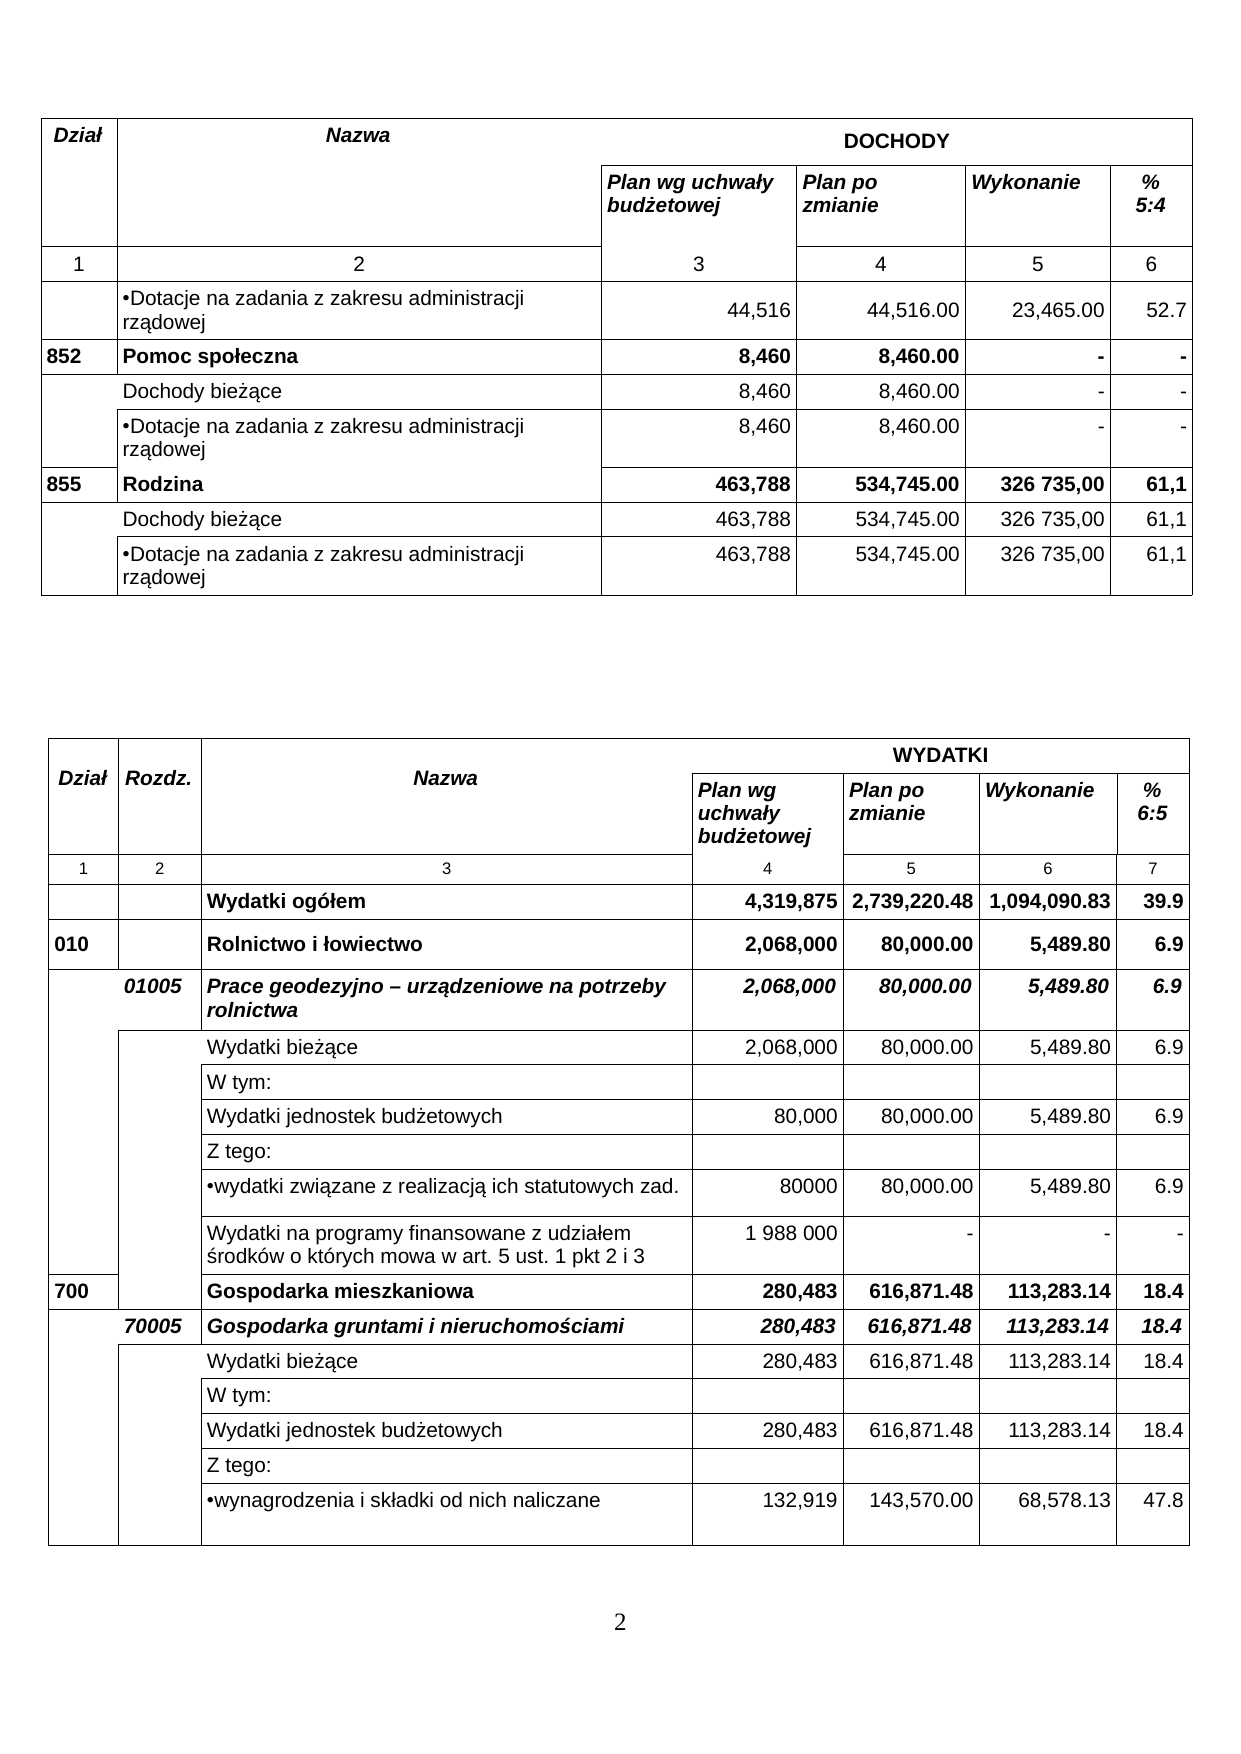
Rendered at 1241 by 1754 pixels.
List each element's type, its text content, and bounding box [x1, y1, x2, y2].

table_cell 616 871,48 [844, 1414, 979, 1448]
table_cell Plan po zmianie [844, 774, 979, 854]
table_header 616 871,48 [844, 1310, 979, 1343]
table_cell Plan po zmianie [797, 166, 965, 246]
table_header DOCHODY [601, 119, 1192, 165]
table_cell 8 460 [602, 410, 796, 467]
table_cell 44 516,00 [797, 282, 965, 339]
table_header 6,9 [1117, 970, 1189, 1029]
table_cell 80 000,00 [844, 920, 979, 969]
table_cell [1117, 1449, 1189, 1483]
table_cell - [844, 1217, 979, 1274]
table_cell 2 739 220,48 [844, 885, 979, 919]
table_cell 3 [202, 855, 692, 884]
table_cell 463 788 [602, 468, 796, 502]
table_cell 6,9 [1117, 920, 1189, 969]
table_cell Wydatki ogółem [202, 885, 692, 919]
table_cell 61,1 [1111, 468, 1192, 502]
table_cell 4 319 875 [693, 885, 843, 919]
table_header Dochody bieżące [117, 375, 601, 409]
table_cell [693, 1449, 843, 1483]
table_cell 2 [118, 247, 601, 281]
table_cell [119, 885, 201, 919]
table_header 18,4 [1117, 1345, 1189, 1378]
table_cell Nazwa [118, 119, 601, 246]
table_header 01005 [118, 970, 201, 1029]
table_cell 6 [1111, 247, 1192, 281]
table_cell 113 283,14 [980, 1275, 1116, 1309]
table_cell 7 [1117, 855, 1189, 884]
table_cell - [1111, 340, 1192, 374]
table_header 534 745,00 [797, 503, 965, 536]
table_header 8 460 [602, 375, 796, 409]
table_header 2 068 000 [693, 970, 843, 1029]
table_cell W tym: [202, 1065, 692, 1099]
table_cell 8 460,00 [797, 340, 965, 374]
table_header Dział [49, 739, 118, 854]
table_cell Wykonanie [966, 166, 1110, 246]
table_header Prace geodezyjno – urządzeniowe na potrzeby rolnictwa [202, 970, 692, 1029]
table_cell [49, 1310, 118, 1545]
table_header 6,9 [1117, 1031, 1189, 1064]
table_cell 68 578,13 [980, 1484, 1116, 1545]
table_cell 6,9 [1117, 1170, 1189, 1216]
table_cell [1117, 1379, 1189, 1413]
table_cell 5 [966, 247, 1110, 281]
table_cell 616 871,48 [844, 1275, 979, 1309]
table_cell 326 735,00 [966, 537, 1110, 594]
table_cell Gospodarka mieszkaniowa [202, 1275, 692, 1309]
table_cell 80 000 [693, 1100, 843, 1134]
table_cell 39,9 [1117, 885, 1189, 919]
table_cell 18,4 [1117, 1275, 1189, 1309]
table_cell [119, 920, 201, 969]
table_cell Pomoc społeczna [118, 340, 601, 374]
table_cell [693, 1135, 843, 1169]
table_cell 326 735,00 [966, 468, 1110, 502]
table_cell Wydatki jednostek budżetowych [202, 1100, 692, 1134]
table_header 326 735,00 [966, 503, 1110, 536]
table_cell 8 460 [602, 340, 796, 374]
table_cell 5 [844, 855, 979, 884]
table_cell [49, 885, 118, 919]
table_cell % 6:5 [1118, 774, 1189, 854]
table_cell 80 000,00 [844, 1100, 979, 1134]
table_cell [119, 1274, 201, 1309]
table_cell 1 [42, 247, 117, 281]
table_cell [1117, 1135, 1189, 1169]
table_cell 1 [49, 855, 118, 884]
table_header 2 068 000 [693, 1031, 843, 1064]
table_header 113 283,14 [980, 1345, 1116, 1378]
table_header WYDATKI [692, 739, 1189, 772]
table_cell wydatki związane z realizacją ich statutowych zad. [202, 1170, 692, 1216]
table_cell Dotacje na zadania z zakresu administracji rządowej [118, 410, 601, 467]
table_cell - [966, 340, 1110, 374]
table_cell 534 745,00 [797, 468, 965, 502]
table_cell 6 [980, 855, 1116, 884]
table_cell 52,7 [1111, 282, 1192, 339]
table_header 80 000,00 [844, 970, 979, 1029]
table_cell 47,8 [1117, 1484, 1189, 1545]
table_cell 132 919 [693, 1484, 843, 1545]
table_cell 18,4 [1117, 1414, 1189, 1448]
table_cell Plan wg uchwały budżetowej [693, 774, 843, 854]
table_cell - [1111, 410, 1192, 467]
table_header 616 871,48 [844, 1345, 979, 1378]
table_cell 852 [42, 340, 117, 374]
table_cell [1117, 1065, 1189, 1099]
table_cell 8 460,00 [797, 410, 965, 467]
table_header 5 489,80 [980, 970, 1116, 1029]
table_cell % 5:4 [1111, 166, 1192, 246]
table_cell 5 489,80 [980, 920, 1116, 969]
table_cell 280 483 [693, 1414, 843, 1448]
table_cell [980, 1449, 1116, 1483]
table_cell 280 483 [693, 1275, 843, 1309]
table_cell Rodzina [118, 467, 601, 502]
table_cell 80000 [693, 1170, 843, 1216]
table_cell 010 [49, 920, 118, 969]
table_cell 2 [119, 855, 201, 884]
table_header - [1111, 375, 1192, 409]
table_cell Z tego: [202, 1449, 692, 1483]
table_cell 143 570,00 [844, 1484, 979, 1545]
table_cell 6,9 [1117, 1100, 1189, 1134]
table_header 80 000,00 [844, 1031, 979, 1064]
table_cell 700 [49, 1275, 118, 1309]
table_cell [693, 1065, 843, 1099]
table_header Gospodarka gruntami i nieruchomościami [202, 1310, 692, 1343]
table_cell [844, 1135, 979, 1169]
table_cell Wykonanie [980, 774, 1117, 854]
table_cell [42, 503, 117, 594]
table_cell wynagrodzenia i składki od nich naliczane [202, 1484, 692, 1545]
table_cell 23 465,00 [966, 282, 1110, 339]
table_header Nazwa [202, 739, 692, 854]
table_header - [966, 375, 1110, 409]
table_cell 61,1 [1111, 537, 1192, 594]
table_header 280 483 [693, 1345, 843, 1378]
table_header Wydatki bieżące [201, 1345, 692, 1378]
table_cell 1 094 090,83 [980, 885, 1116, 919]
table_cell - [966, 410, 1110, 467]
table_cell 1 988 000 [693, 1217, 843, 1274]
table_cell Wydatki na programy finansowane z udziałem środków o których mowa w art. 5 ust. 1 pkt 2 i 3 [202, 1217, 692, 1274]
table_cell 855 [42, 468, 117, 502]
table_cell [42, 375, 117, 467]
table_cell - [980, 1217, 1116, 1274]
table_cell [844, 1065, 979, 1099]
table_cell 463 788 [602, 537, 796, 594]
table_cell [693, 1379, 843, 1413]
table_header Rozdz. [119, 739, 201, 854]
table_cell [42, 282, 117, 339]
table_header 8 460,00 [797, 375, 965, 409]
table_cell [844, 1379, 979, 1413]
table_header 61,1 [1111, 503, 1192, 536]
table_header Dochody bieżące [117, 503, 601, 536]
table_cell [119, 1031, 201, 1274]
table_cell W tym: [202, 1379, 692, 1413]
table_cell 44 516 [602, 282, 796, 339]
table_header 463 788 [602, 503, 796, 536]
table_cell Rolnictwo i łowiectwo [202, 920, 692, 969]
table_cell Plan wg uchwały budżetowej [602, 166, 796, 246]
table_header 113 283,14 [980, 1310, 1116, 1343]
table_header 280 483 [693, 1310, 843, 1343]
table_cell 113 283,14 [980, 1414, 1116, 1448]
table_cell 80 000,00 [844, 1170, 979, 1216]
table_cell [980, 1065, 1116, 1099]
table_cell Dotacje na zadania z zakresu administracji rządowej [118, 537, 601, 594]
table_cell [980, 1379, 1116, 1413]
table_header Wydatki bieżące [201, 1031, 692, 1064]
table_header 70005 [118, 1310, 201, 1343]
table_cell Dział [42, 119, 117, 246]
table_cell [980, 1135, 1116, 1169]
table_cell Z tego: [202, 1135, 692, 1169]
table_cell 5 489,80 [980, 1170, 1116, 1216]
table_header 18,4 [1117, 1310, 1189, 1343]
table_cell 2 068 000 [693, 920, 843, 969]
table_cell [119, 1345, 201, 1545]
table_cell 5 489,80 [980, 1100, 1116, 1134]
table_cell Dotacje na zadania z zakresu administracji rządowej [118, 282, 601, 339]
table_cell 4 [693, 854, 843, 884]
table_cell 3 [602, 246, 796, 281]
table_cell - [1117, 1217, 1189, 1274]
table_cell [49, 970, 118, 1274]
table_cell Wydatki jednostek budżetowych [202, 1414, 692, 1448]
table_header 5 489,80 [980, 1031, 1116, 1064]
table_cell 534 745,00 [797, 537, 965, 594]
table_cell [844, 1449, 979, 1483]
table_cell 4 [797, 247, 965, 281]
